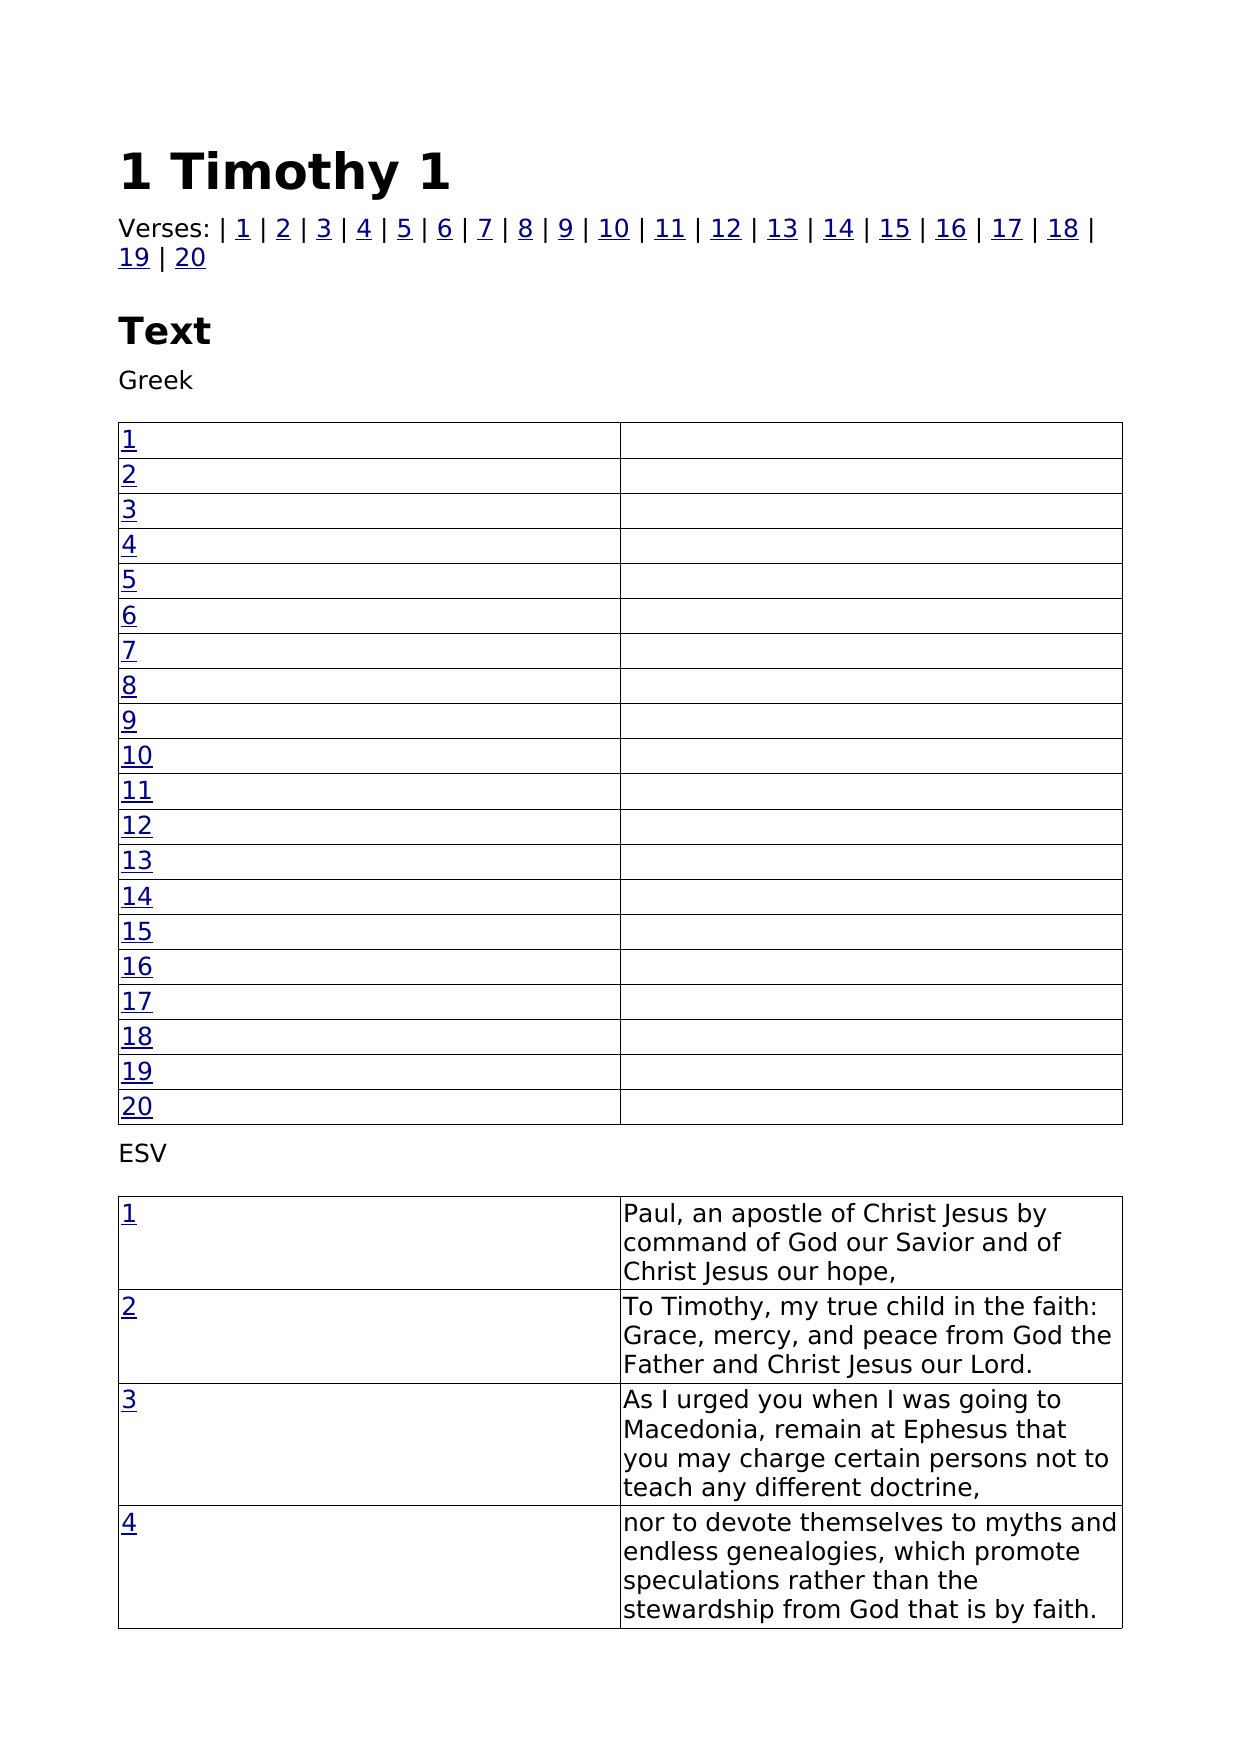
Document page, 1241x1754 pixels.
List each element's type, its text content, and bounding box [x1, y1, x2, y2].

table_cell 9 [119, 704, 620, 738]
table_cell [621, 985, 1122, 1019]
table_cell 17 [119, 985, 620, 1019]
table_cell 10 [119, 739, 620, 773]
table_cell [621, 529, 1122, 563]
table_header 1 [119, 1197, 620, 1289]
table_cell As I urged you when I was going to Macedonia, remain at Ephesus that you may charge certain persons not to teach any different doctrine, [621, 1384, 1122, 1505]
table_cell nor to devote themselves to myths and endless genealogies, which promote speculations rather than the stewardship from God that is by faith. [621, 1506, 1122, 1628]
text Verses: | 1 | 2 | 3 | 4 | 5 | 6 | 7 | 8 | 9 | 10 | 11 | 12 | 13 | 14 | 15 | 16 | 17 | 18 | 19 | 20 [118, 214, 1122, 272]
table_cell 15 [119, 915, 620, 949]
table_header [621, 423, 1122, 457]
table_cell [621, 810, 1122, 843]
table_cell 20 [119, 1090, 620, 1124]
table_cell 4 [119, 529, 620, 563]
table_cell 2 [119, 459, 620, 492]
table_cell [621, 564, 1122, 598]
table_cell 19 [119, 1055, 620, 1089]
table_cell 16 [119, 950, 620, 984]
table_cell [621, 599, 1122, 633]
table_cell [621, 880, 1122, 914]
table_cell [621, 774, 1122, 808]
table_cell 3 [119, 1384, 620, 1505]
table_cell [621, 1020, 1122, 1054]
table_cell 12 [119, 810, 620, 843]
table_cell [621, 669, 1122, 703]
table_cell [621, 950, 1122, 984]
text Greek [118, 366, 1122, 395]
table_cell To Timothy, my true child in the faith: Grace, mercy, and peace from God the Father and Christ Jesus our Lord. [621, 1290, 1122, 1383]
table_cell [621, 1055, 1122, 1089]
table_cell [621, 634, 1122, 668]
table_cell 8 [119, 669, 620, 703]
table_cell 13 [119, 845, 620, 879]
table_cell [621, 915, 1122, 949]
table_cell [621, 739, 1122, 773]
text ESV [118, 1139, 1122, 1168]
table_cell [621, 494, 1122, 528]
subtitle 1 Timothy 1 [118, 143, 1122, 201]
table_cell [621, 459, 1122, 492]
table_cell 11 [119, 774, 620, 808]
table_header Paul, an apostle of Christ Jesus by command of God our Savior and of Christ Jesus our hope, [621, 1197, 1122, 1289]
table_cell 3 [119, 494, 620, 528]
table_cell 5 [119, 564, 620, 598]
table_cell 7 [119, 634, 620, 668]
table_cell 18 [119, 1020, 620, 1054]
table_cell 14 [119, 880, 620, 914]
table_cell 6 [119, 599, 620, 633]
table_cell 4 [119, 1506, 620, 1628]
subtitle Text [118, 310, 1122, 353]
table_cell [621, 845, 1122, 879]
table_header 1 [119, 423, 620, 457]
table_cell 2 [119, 1290, 620, 1383]
table_cell [621, 704, 1122, 738]
table_cell [621, 1090, 1122, 1124]
